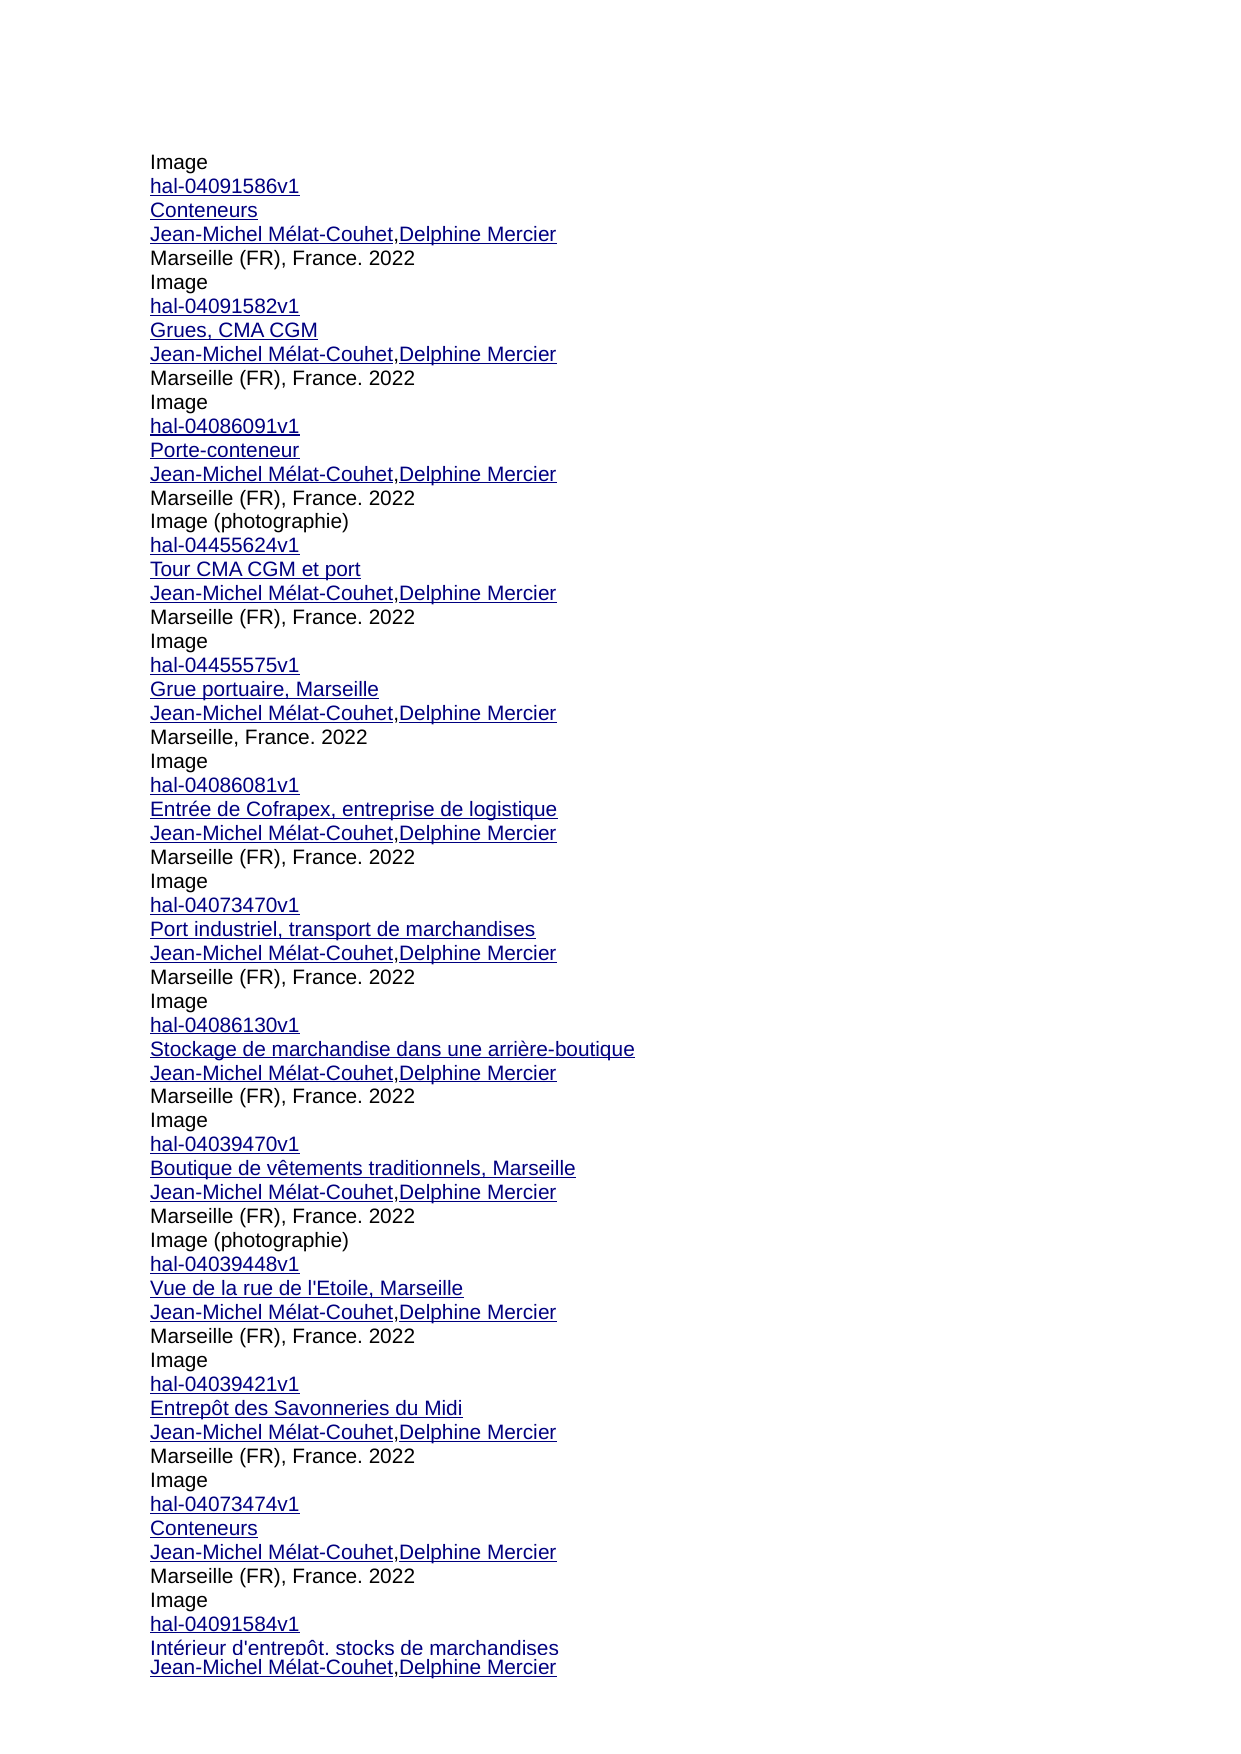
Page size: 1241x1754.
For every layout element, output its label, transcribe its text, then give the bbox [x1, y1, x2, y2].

table_cell Boutique de vêtements traditionnels, Marseille Jean-Michel Mélat-Couhet,Delphine Mercier Marseille (FR), France. 2022 Image (photographie) hal-04039448v1 [150, 1156, 1090, 1276]
table_cell Entrepôt des Savonneries du Midi Jean-Michel Mélat-Couhet,Delphine Mercier Marseille (FR), France. 2022 Image hal-04073474v1 [150, 1396, 1090, 1516]
table_cell Stockage de marchandise dans une arrière-boutique Jean-Michel Mélat-Couhet,Delphine Mercier Marseille (FR), France. 2022 Image hal-04039470v1 [150, 1036, 1090, 1156]
table_cell Entrée de Cofrapex, entreprise de logistique Jean-Michel Mélat-Couhet,Delphine Mercier Marseille (FR), France. 2022 Image hal-04073470v1 [150, 797, 1090, 917]
table_cell Vue de la rue de l'Etoile, Marseille Jean-Michel Mélat-Couhet,Delphine Mercier Marseille (FR), France. 2022 Image hal-04039421v1 [150, 1276, 1090, 1396]
table_cell Tour CMA CGM et port Jean-Michel Mélat-Couhet,Delphine Mercier Marseille (FR), France. 2022 Image hal-04455575v1 [150, 557, 1090, 677]
table_cell Port industriel, transport de marchandises Jean-Michel Mélat-Couhet,Delphine Mercier Marseille (FR), France. 2022 Image hal-04086130v1 [150, 917, 1090, 1036]
table_cell Grues, CMA CGM Jean-Michel Mélat-Couhet,Delphine Mercier Marseille (FR), France. 2022 Image hal-04086091v1 [150, 318, 1090, 437]
table_cell Conteneurs Jean-Michel Mélat-Couhet,Delphine Mercier Marseille (FR), France. 2022 Image hal-04091584v1 [150, 1516, 1090, 1635]
table_cell Conteneurs Jean-Michel Mélat-Couhet,Delphine Mercier Marseille (FR), France. 2022 Image hal-04091582v1 [150, 198, 1090, 318]
table_cell Image hal-04091586v1 [150, 150, 1090, 198]
table_cell Porte-conteneur Jean-Michel Mélat-Couhet,Delphine Mercier Marseille (FR), France. 2022 Image (photographie) hal-04455624v1 [150, 438, 1090, 557]
table_cell Intérieur d'entrepôt, stocks de marchandises Jean-Michel Mélat-Couhet,Delphine Mercier [150, 1635, 1090, 1679]
table_cell Grue portuaire, Marseille Jean-Michel Mélat-Couhet,Delphine Mercier Marseille, France. 2022 Image hal-04086081v1 [150, 677, 1090, 797]
